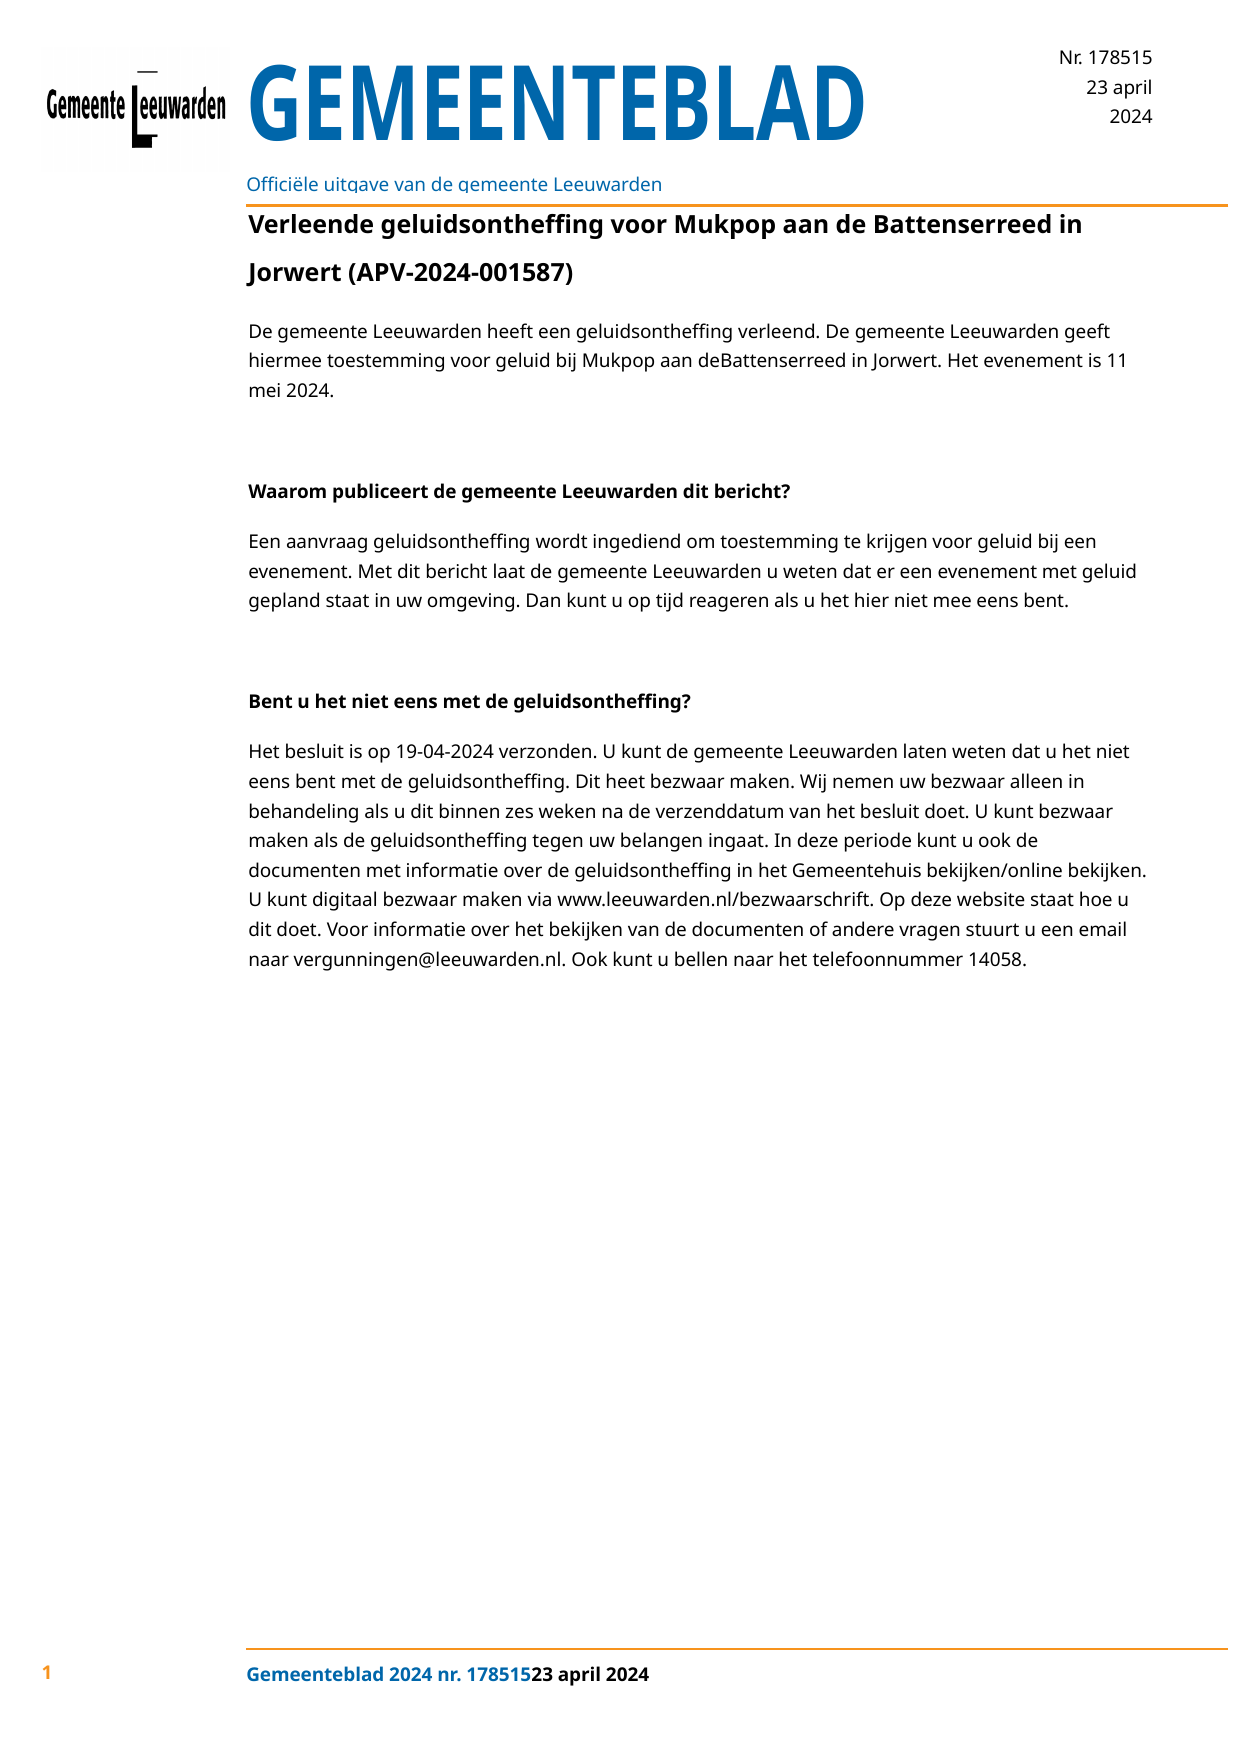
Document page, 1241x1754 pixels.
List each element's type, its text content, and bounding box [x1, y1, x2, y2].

text De gemeente Leeuwarden heeft een geluidsontheffing verleend. De gemeente Leeuwarden geeft hiermee toestemming voor geluid bij Mukpop aan deBattenserreed in Jorwert. Het evenement is 11 mei 2024. [248, 318, 1152, 403]
text Een aanvraag geluidsontheffing wordt ingediend om toestemming te krijgen voor geluid bij een evenement. Met dit bericht laat de gemeente Leeuwarden u weten dat er een evenement met geluid gepland staat in uw omgeving. Dan kunt u op tijd reageren als u het hier niet mee eens bent. [248, 528, 1152, 613]
text Verleende geluidsontheffing voor Mukpop aan de Battenserreed in Jorwert (APV-2024-001587) [248, 207, 1152, 288]
picture [41, 47, 231, 172]
text Het besluit is op 19-04-2024 verzonden. U kunt de gemeente Leeuwarden laten weten dat u het niet eens bent met de geluidsontheffing. Dit heet bezwaar maken. Wij nemen uw bezwaar alleen in behandeling als u dit binnen zes weken na de verzenddatum van het besluit doet. U kunt bezwaar maken als de geluidsontheffing tegen uw belangen ingaat. In deze periode kunt u ook de documenten met informatie over de geluidsontheffing in het Gemeentehuis bekijken/online bekijken. U kunt digitaal bezwaar maken via www.leeuwarden.nl/bezwaarschrift. Op deze website staat hoe u dit doet. Voor informatie over het bekijken van de documenten of andere vragen stuurt u een email naar vergunningen@leeuwarden.nl. Ook kunt u bellen naar het telefoonnummer 14058. [248, 739, 1152, 972]
text Waarom publiceert de gemeente Leeuwarden dit bericht? [248, 478, 1152, 504]
text Bent u het niet eens met de geluidsontheffing? [248, 688, 1152, 714]
